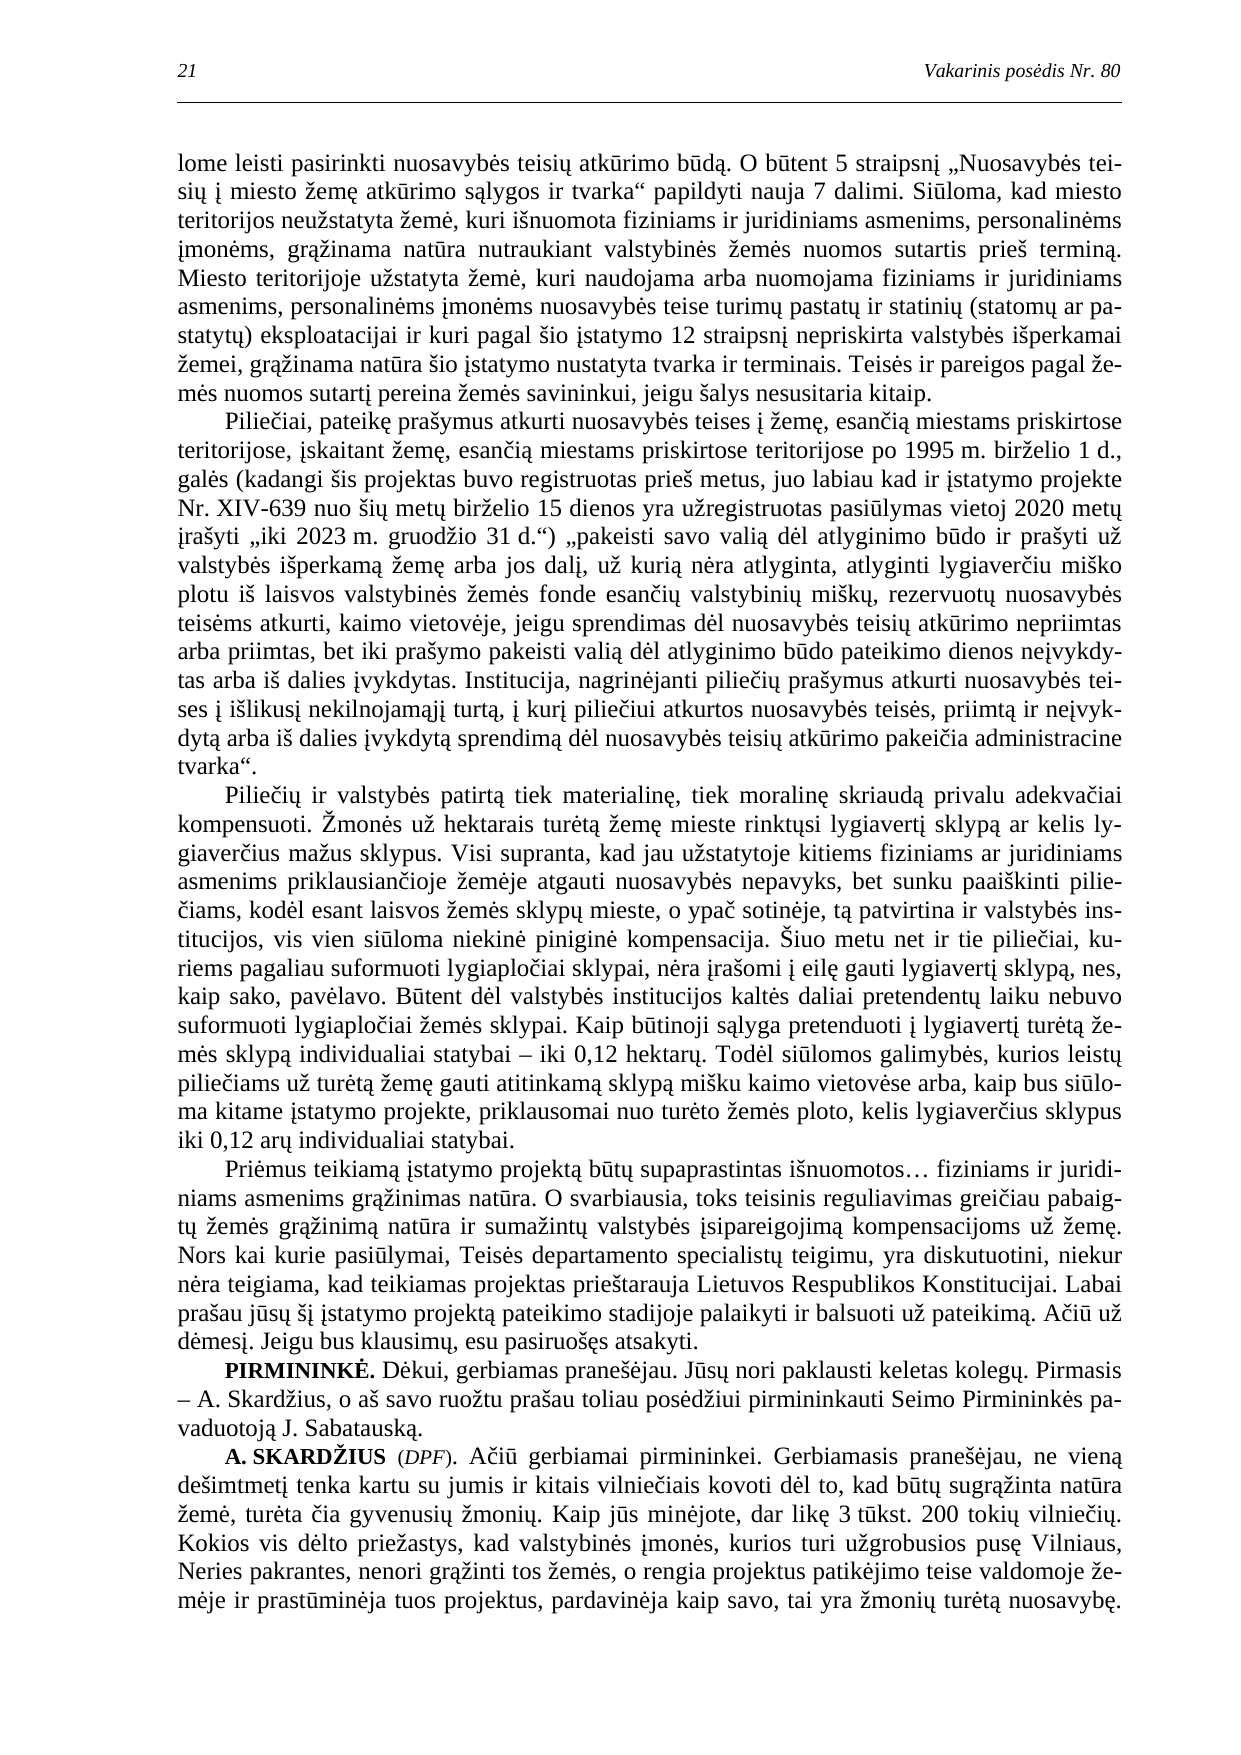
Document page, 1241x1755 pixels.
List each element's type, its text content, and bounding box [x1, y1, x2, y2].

text Pri­ėmus tei­kia­mą įsta­ty­mo pro­jek­tą bū­tų su­pap­ras­tin­tas iš­nuo­mo­tos… fi­zi­niams ir ju­ri­di­niams as­me­nims grą­ži­ni­mas na­tū­ra. O svar­biau­sia, toks tei­si­nis re­gu­lia­vi­mas grei­čiau pa­baig­tų že­mės grą­ži­ni­mą na­tū­ra ir su­ma­žin­tų vals­ty­bės įsi­pa­rei­go­ji­mą kom­pen­sa­ci­joms už že­mę. Nors kai ku­rie pa­siū­ly­mai, Tei­sės de­par­ta­men­to spe­cia­lis­tų tei­gi­mu, yra dis­ku­tuo­ti­ni, nie­kur nė­ra tei­gia­ma, kad tei­kia­mas pro­jek­tas prieš­ta­rau­ja Lie­tu­vos Res­pub­li­kos Kon­sti­tu­ci­jai. La­bai pra­šau jū­sų šį įsta­ty­mo pro­jek­tą pa­tei­ki­mo sta­di­jo­je pa­lai­ky­ti ir bal­suo­ti už pa­tei­ki­mą. Ačiū už dė­me­sį. Jei­gu bus klau­si­mų, esu pa­si­ruo­šęs at­sa­ky­ti. [177, 1154, 1122, 1355]
text Pi­lie­čiai, pa­tei­kę pra­šy­mus at­kur­ti nuo­sa­vy­bės tei­ses į že­mę, esan­čią mies­tams pri­skir­to­se te­ri­to­ri­jo­se, įskai­tant že­mę, esan­čią mies­tams pri­skir­to­se te­ri­to­ri­jo­se po 1995 m. bir­že­lio 1 d., ga­lės (ka­dan­gi šis pro­jek­tas bu­vo re­gist­ruo­tas prieš me­tus, juo la­biau kad ir įsta­ty­mo pro­jek­te Nr. XIV-639 nuo šių me­tų bir­že­lio 15 die­nos yra už­re­gist­ruo­tas pa­siū­ly­mas vie­toj 2020 me­tų įra­šy­ti „iki 2023 m. gruo­džio 31 d.“) „pa­keis­ti sa­vo va­lią dėl at­ly­gi­ni­mo bū­do ir pra­šy­ti už vals­ty­bės iš­per­ka­mą že­mę ar­ba jos da­lį, už ku­rią nė­ra at­ly­gin­ta, at­ly­gin­ti ly­gia­ver­čiu miš­ko plo­tu iš lais­vos vals­ty­bi­nės že­mės fon­de esan­čių vals­ty­bi­nių miš­kų, re­zer­vuo­tų nuo­sa­vy­bės tei­sėms at­kur­ti, kai­mo vie­to­vė­je, jei­gu spren­di­mas dėl nuo­sa­vy­bės tei­sių at­kū­ri­mo ne­pri­im­tas ar­ba pri­im­tas, bet iki pra­šy­mo pa­keis­ti va­lią dėl at­ly­gi­ni­mo bū­do pa­tei­ki­mo die­nos ne­įvyk­dy­tas ar­ba iš da­lies įvyk­dy­tas. Ins­ti­tu­ci­ja, nag­ri­nė­jan­ti pi­lie­čių pra­šy­mus at­kur­ti nuo­sa­vy­bės tei­ses į iš­li­ku­sį ne­kil­no­ja­mą­jį tur­tą, į ku­rį pi­lie­čiui at­kur­tos nuo­sa­vy­bės tei­sės, pri­im­tą ir ne­įvyk­dy­tą ar­ba iš da­lies įvyk­dy­tą spren­di­mą dėl nuo­sa­vy­bės tei­sių at­kū­ri­mo pa­kei­čia ad­mi­nist­ra­ci­ne tvar­ka“. [177, 406, 1122, 780]
text PIRMININKĖ. Dė­kui, ger­bia­mas pra­ne­šė­jau. Jū­sų no­ri pa­klaus­ti ke­le­tas ko­le­gų. Pir­ma­sis – A. Skar­džius, o aš sa­vo ruož­tu pra­šau to­liau po­sė­džiui pir­mi­nin­kau­ti Sei­mo Pir­mi­nin­kės pa­va­duo­to­ją J. Sa­ba­taus­ką. [177, 1355, 1122, 1441]
text Pi­lie­čių ir vals­ty­bės pa­tir­tą tiek ma­te­ria­li­nę, tiek mo­ra­li­nę skriau­dą pri­va­lu adek­va­čiai kom­pen­suo­ti. Žmo­nės už hek­ta­rais tu­rė­tą že­mę mies­te rink­tų­si ly­gia­ver­tį skly­pą ar ke­lis ly­giaver­čius ma­žus skly­pus. Vi­si su­pran­ta, kad jau už­sta­ty­to­je ki­tiems fi­zi­niams ar ju­ri­di­niams as­me­nims pri­klau­sian­čio­je že­mė­je at­gau­ti nuo­sa­vy­bės ne­pa­vyks, bet sun­ku pa­aiš­kin­ti pi­lie­čiams, ko­dėl esant lais­vos že­mės skly­pų mies­te, o ypač so­ti­nė­je, tą pa­tvir­ti­na ir vals­ty­bės ins­ti­tu­ci­jos, vis vien siū­lo­ma nie­ki­nė pi­ni­gi­nė kom­pen­sa­ci­ja. Šiuo me­tu net ir tie pi­lie­čiai, ku­riems pa­ga­liau su­for­muo­ti ly­giap­lo­čiai skly­pai, nė­ra įra­šo­mi į ei­lę gau­ti ly­gia­ver­tį skly­pą, nes, kaip sa­ko, pa­vė­la­vo. Bū­tent dėl vals­ty­bės ins­ti­tu­ci­jos kal­tės da­liai pre­ten­den­tų lai­ku ne­bu­vo su­for­muo­ti ly­giap­lo­čiai že­mės skly­pai. Kaip bū­ti­no­ji są­ly­ga pre­ten­duo­ti į ly­gia­ver­tį tu­rė­tą že­mės skly­pą in­di­vi­du­a­liai sta­ty­bai – iki 0,12 hek­ta­rų. To­dėl siū­lo­mos ga­li­my­bės, ku­rios leis­tų pi­lie­čiams už tu­rė­tą že­mę gau­ti ati­tin­ka­mą skly­pą miš­ku kai­mo vie­to­vė­se ar­ba, kaip bus siū­lo­ma ki­ta­me įsta­ty­mo pro­jek­te, pri­klau­so­mai nuo tu­rė­to že­mės plo­to, ke­lis ly­gia­ver­čius skly­pus iki 0,12 arų in­di­vi­du­a­liai sta­ty­bai. [177, 780, 1122, 1154]
text A. SKARDŽIUS (DPF). Ačiū ger­bia­mai pir­mi­nin­kei. Ger­bia­ma­sis pra­ne­šė­jau, ne vie­ną de­šimt­me­tį ten­ka kar­tu su ju­mis ir ki­tais vil­nie­čiais ko­vo­ti dėl to, kad bū­tų su­grą­žin­ta na­tū­ra že­mė, tu­rė­ta čia gy­ve­nu­sių žmo­nių. Kaip jūs mi­nė­jo­te, dar li­kę 3 tūkst. 200 to­kių vil­nie­čių. Ko­kios vis dėl­to prie­žas­tys, kad vals­ty­bi­nės įmo­nės, ku­rios tu­ri už­gro­bu­sios pu­sę Vil­niaus, Ne­ries pa­kran­tes, ne­no­ri grą­žin­ti tos že­mės, o ren­gia pro­jek­tus pa­ti­kė­ji­mo tei­se val­do­mo­je že­mė­je ir pra­stū­mi­nė­ja tuos pro­jek­tus, par­da­vi­nė­ja kaip sa­vo, tai yra žmo­nių tu­rė­tą nuo­sa­vy­bę. [177, 1441, 1122, 1614]
text lo­me leis­ti pa­si­rink­ti nuo­sa­vy­bės tei­sių at­kū­ri­mo bū­dą. O bū­tent 5 straips­nį „Nuo­sa­vy­bės tei­sių į mies­to že­mę at­kū­ri­mo są­ly­gos ir tvar­ka“ pa­pil­dy­ti nau­ja 7 da­li­mi. Siū­lo­ma, kad mies­to te­ri­to­ri­jos ne­už­sta­ty­ta že­mė, ku­ri iš­nuo­mo­ta fi­zi­niams ir ju­ri­di­niams as­me­nims, per­so­na­li­nėms įmo­nėms, grą­ži­na­ma na­tū­ra nu­trau­kiant vals­tybi­nės že­mės nuo­mos su­tar­tis prieš ter­mi­ną. Mies­to te­ri­to­ri­jo­je už­sta­ty­ta že­mė, ku­ri nau­do­ja­ma ar­ba nuo­mo­ja­ma fi­zi­niams ir ju­ri­di­niams as­me­nims, per­so­na­li­nėms įmo­nėms nuo­sa­vy­bės tei­se tu­ri­mų pa­sta­tų ir sta­ti­nių (sta­to­mų ar pa­sta­ty­tų) eks­plo­a­ta­ci­jai ir ku­ri pa­gal šio įsta­ty­mo 12 straips­nį ne­pri­skir­ta vals­ty­bės iš­per­ka­mai že­mei, grą­ži­na­ma na­tū­ra šio įsta­ty­mo nu­sta­ty­ta tvar­ka ir ter­mi­nais. Tei­sės ir pa­rei­gos pa­gal že­mės nuo­mos su­tar­tį per­ei­na že­mės sa­vi­nin­kui, jei­gu ša­lys ne­su­si­ta­ria ki­taip. [177, 148, 1122, 406]
